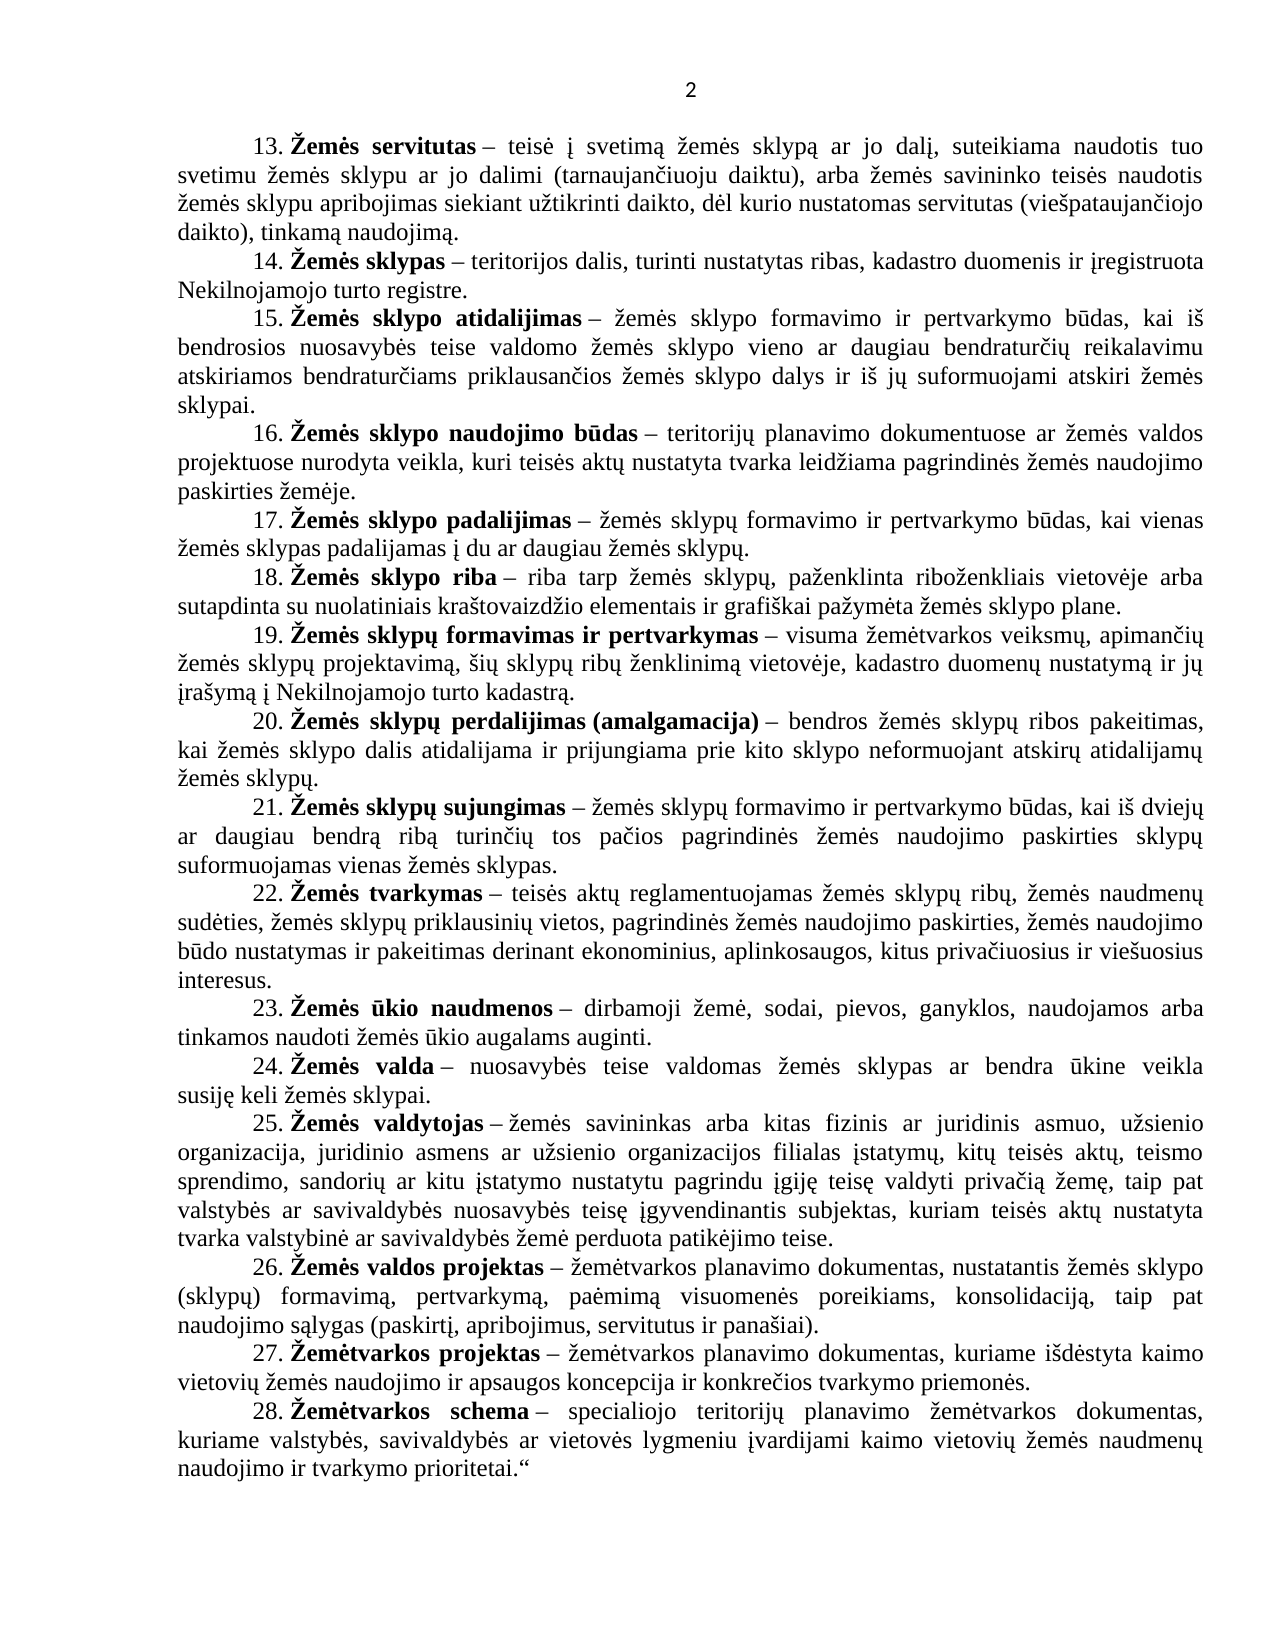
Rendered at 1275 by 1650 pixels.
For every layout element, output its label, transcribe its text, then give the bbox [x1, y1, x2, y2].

text 19. Žemės sklypų formavimas ir pertvarkymas – visuma žemėtvarkos veiksmų, apimančių žemės sklypų projektavimą, šių sklypų ribų ženklinimą vietovėje, kadastro duomenų nustatymą ir jų įrašymą į Nekilnojamojo turto kadastrą. [177, 620, 1204, 706]
text 14. Žemės sklypas – teritorijos dalis, turinti nustatytas ribas, kadastro duomenis ir įregistruota Nekilnojamojo turto registre. [177, 246, 1204, 303]
text 15. Žemės sklypo atidalijimas – žemės sklypo formavimo ir pertvarkymo būdas, kai iš bendrosios nuosavybės teise valdomo žemės sklypo vieno ar daugiau bendraturčių reikalavimu atskiriamos bendraturčiams priklausančios žemės sklypo dalys ir iš jų suformuojami atskiri žemės sklypai. [177, 303, 1204, 418]
text 28. Žemėtvarkos schema – specialiojo teritorijų planavimo žemėtvarkos dokumentas, kuriame valstybės, savivaldybės ar vietovės lygmeniu įvardijami kaimo vietovių žemės naudmenų naudojimo ir tvarkymo prioritetai.“ [177, 1396, 1204, 1482]
text 25. Žemės valdytojas – žemės savininkas arba kitas fizinis ar juridinis asmuo, užsienio organizacija, juridinio asmens ar užsienio organizacijos filialas įstatymų, kitų teisės aktų, teismo sprendimo, sandorių ar kitu įstatymo nustatytu pagrindu įgiję teisę valdyti privačią žemę, taip pat valstybės ar savivaldybės nuosavybės teisę įgyvendinantis subjektas, kuriam teisės aktų nustatyta tvarka valstybinė ar savivaldybės žemė perduota patikėjimo teise. [177, 1108, 1204, 1252]
text 24. Žemės valda – nuosavybės teise valdomas žemės sklypas ar bendra ūkine veikla susiję keli žemės sklypai. [177, 1051, 1204, 1108]
text 17. Žemės sklypo padalijimas – žemės sklypų formavimo ir pertvarkymo būdas, kai vienas žemės sklypas padalijamas į du ar daugiau žemės sklypų. [177, 505, 1204, 562]
text 20. Žemės sklypų perdalijimas (amalgamacija) – bendros žemės sklypų ribos pakeitimas, kai žemės sklypo dalis atidalijama ir prijungiama prie kito sklypo neformuojant atskirų atidalijamų žemės sklypų. [177, 706, 1204, 792]
text 18. Žemės sklypo riba – riba tarp žemės sklypų, paženklinta riboženkliais vietovėje arba sutapdinta su nuolatiniais kraštovaizdžio elementais ir grafiškai pažymėta žemės sklypo plane. [177, 562, 1204, 620]
text 22. Žemės tvarkymas – teisės aktų reglamentuojamas žemės sklypų ribų, žemės naudmenų sudėties, žemės sklypų priklausinių vietos, pagrindinės žemės naudojimo paskirties, žemės naudojimo būdo nustatymas ir pakeitimas derinant ekonominius, aplinkosaugos, kitus privačiuosius ir viešuosius interesus. [177, 878, 1204, 993]
text 13. Žemės servitutas – teisė į svetimą žemės sklypą ar jo dalį, suteikiama naudotis tuo svetimu žemės sklypu ar jo dalimi (tarnaujančiuoju daiktu), arba žemės savininko teisės naudotis žemės sklypu apribojimas siekiant užtikrinti daikto, dėl kurio nustatomas servitutas (viešpataujančiojo daikto), tinkamą naudojimą. [177, 131, 1204, 246]
text 21. Žemės sklypų sujungimas – žemės sklypų formavimo ir pertvarkymo būdas, kai iš dviejų ar daugiau bendrą ribą turinčių tos pačios pagrindinės žemės naudojimo paskirties sklypų suformuojamas vienas žemės sklypas. [177, 792, 1204, 878]
text 23. Žemės ūkio naudmenos – dirbamoji žemė, sodai, pievos, ganyklos, naudojamos arba tinkamos naudoti žemės ūkio augalams auginti. [177, 993, 1204, 1051]
text 26. Žemės valdos projektas – žemėtvarkos planavimo dokumentas, nustatantis žemės sklypo (sklypų) formavimą, pertvarkymą, paėmimą visuomenės poreikiams, konsolidaciją, taip pat naudojimo sąlygas (paskirtį, apribojimus, servitutus ir panašiai). [177, 1252, 1204, 1338]
text 16. Žemės sklypo naudojimo būdas – teritorijų planavimo dokumentuose ar žemės valdos projektuose nurodyta veikla, kuri teisės aktų nustatyta tvarka leidžiama pagrindinės žemės naudojimo paskirties žemėje. [177, 418, 1204, 505]
text 27. Žemėtvarkos projektas – žemėtvarkos planavimo dokumentas, kuriame išdėstyta kaimo vietovių žemės naudojimo ir apsaugos koncepcija ir konkrečios tvarkymo priemonės. [177, 1338, 1204, 1396]
